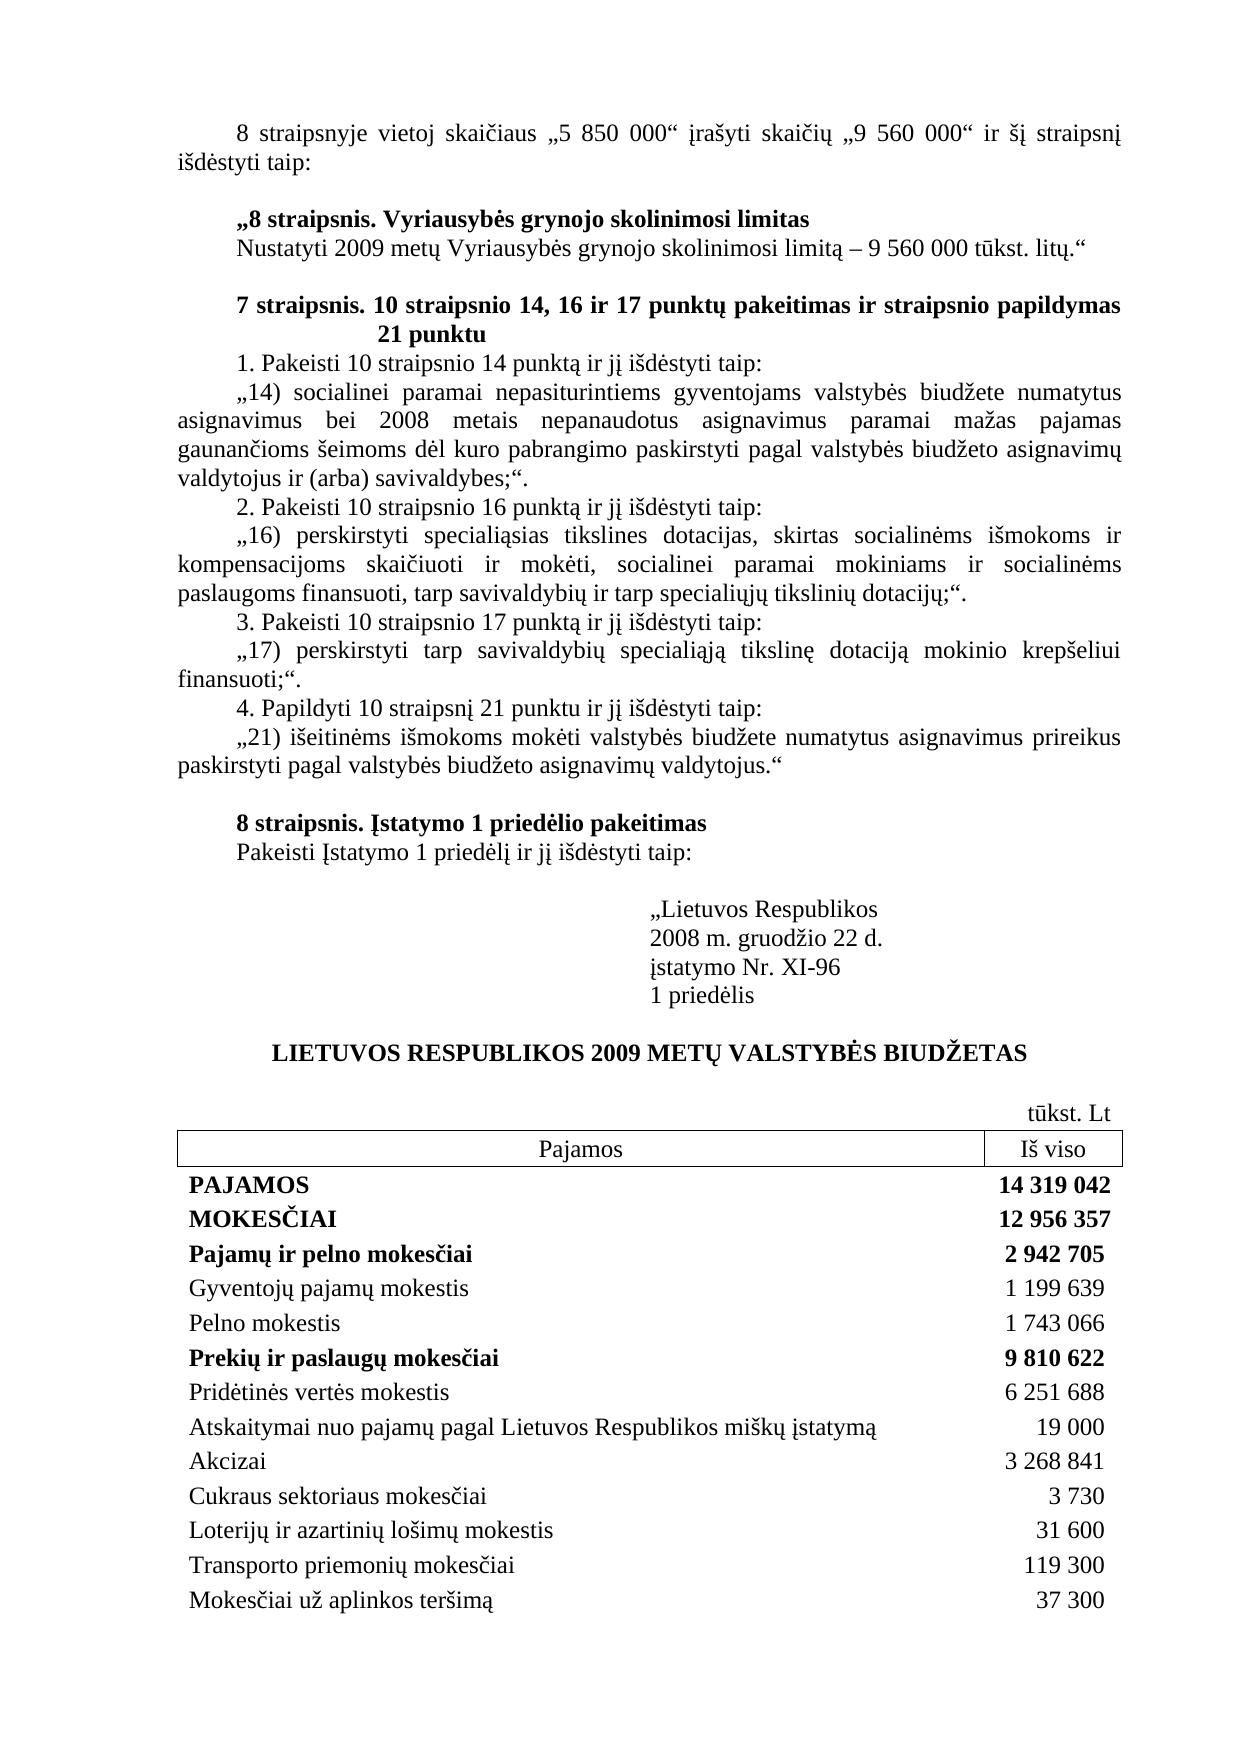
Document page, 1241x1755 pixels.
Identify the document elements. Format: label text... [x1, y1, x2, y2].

text 8 straipsnis. Įstatymo 1 priedėlio pakeitimas [177, 808, 1122, 837]
table_cell 6 251 688 [984, 1374, 1122, 1409]
table_cell 37 300 [984, 1582, 1122, 1616]
text 1 priedėlis [649, 981, 1122, 1009]
table_cell Akcizai [177, 1444, 984, 1478]
text „14) socialinei paramai nepasiturintiems gyventojams valstybės biudžete numatytus asignavimus bei 2008 metais nepanaudotus asignavimus paramai mažas pajamas gaunančioms šeimoms dėl kuro pabrangimo paskirstyti pagal valstybės biudžeto asignavimų valdytojus ir (arba) savivaldybes;“. [177, 377, 1122, 492]
table_cell 12 956 357 [984, 1201, 1122, 1236]
text „Lietuvos Respublikos [649, 894, 1122, 923]
table_cell 9 810 622 [984, 1340, 1122, 1374]
text 8 straipsnyje vietoj skaičiaus „5 850 000“ įrašyti skaičių „9 560 000“ ir šį straipsnį išdėstyti taip: [177, 118, 1122, 176]
table_cell Pajamos [178, 1131, 984, 1166]
text Pakeisti Įstatymo 1 priedėlį ir jį išdėstyti taip: [177, 837, 1122, 866]
text 7 straipsnis. 10 straipsnio 14, 16 ir 17 punktų pakeitimas ir straipsnio papildymas 21 punktu [236, 291, 1122, 348]
text 2008 m. gruodžio 22 d. [649, 923, 1122, 952]
table_cell Cukraus sektoriaus mokesčiai [177, 1478, 984, 1513]
table_cell Transporto priemonių mokesčiai [177, 1547, 984, 1582]
table_cell Iš viso [985, 1131, 1122, 1166]
text 1. Pakeisti 10 straipsnio 14 punktą ir jį išdėstyti taip: [177, 348, 1122, 377]
table_cell Atskaitymai nuo pajamų pagal Lietuvos Respublikos miškų įstatymą [177, 1409, 984, 1443]
table_header tūkst. Lt [984, 1096, 1122, 1130]
text 2. Pakeisti 10 straipsnio 16 punktą ir jį išdėstyti taip: [177, 492, 1122, 521]
table_cell Pridėtinės vertės mokestis [177, 1374, 984, 1409]
text 3. Pakeisti 10 straipsnio 17 punktą ir jį išdėstyti taip: [177, 607, 1122, 636]
table_cell 14 319 042 [984, 1167, 1122, 1201]
text 4. Papildyti 10 straipsnį 21 punktu ir jį išdėstyti taip: [177, 693, 1122, 722]
text įstatymo Nr. XI-96 [649, 952, 1122, 981]
table_cell 31 600 [984, 1513, 1122, 1547]
table_cell Prekių ir paslaugų mokesčiai [177, 1340, 984, 1374]
text „8 straipsnis. Vyriausybės grynojo skolinimosi limitas [177, 204, 1122, 233]
table_cell MOKESČIAI [177, 1201, 984, 1236]
table_cell 2 942 705 [984, 1236, 1122, 1271]
table_cell 1 199 639 [984, 1271, 1122, 1305]
table_cell Loterijų ir azartinių lošimų mokestis [177, 1513, 984, 1547]
table_cell Pajamų ir pelno mokesčiai [177, 1236, 984, 1271]
table_cell 1 743 066 [984, 1305, 1122, 1340]
text Nustatyti 2009 metų Vyriausybės grynojo skolinimosi limitą – 9 560 000 tūkst. litų.“ [177, 233, 1122, 262]
table_cell PAJAMOS [177, 1167, 984, 1201]
table_cell Gyventojų pajamų mokestis [177, 1271, 984, 1305]
text „16) perskirstyti specialiąsias tikslines dotacijas, skirtas socialinėms išmokoms ir kompensacijoms skaičiuoti ir mokėti, socialinei paramai mokiniams ir socialinėms paslaugoms finansuoti, tarp savivaldybių ir tarp specialiųjų tikslinių dotacijų;“. [177, 521, 1122, 607]
table_cell 3 268 841 [984, 1444, 1122, 1478]
table_cell 3 730 [984, 1478, 1122, 1513]
table_cell Mokesčiai už aplinkos teršimą [177, 1582, 984, 1616]
table_cell 19 000 [984, 1409, 1122, 1443]
table_cell Pelno mokestis [177, 1305, 984, 1340]
text „21) išeitinėms išmokoms mokėti valstybės biudžete numatytus asignavimus prireikus paskirstyti pagal valstybės biudžeto asignavimų valdytojus.“ [177, 722, 1122, 779]
text „17) perskirstyti tarp savivaldybių specialiąją tikslinę dotaciją mokinio krepšeliui finansuoti;“. [177, 636, 1122, 693]
table_cell 119 300 [984, 1547, 1122, 1582]
text LIETUVOS RESPUBLIKOS 2009 METŲ VALSTYBĖS BIUDŽETAS [177, 1038, 1122, 1067]
table_header [177, 1096, 984, 1130]
